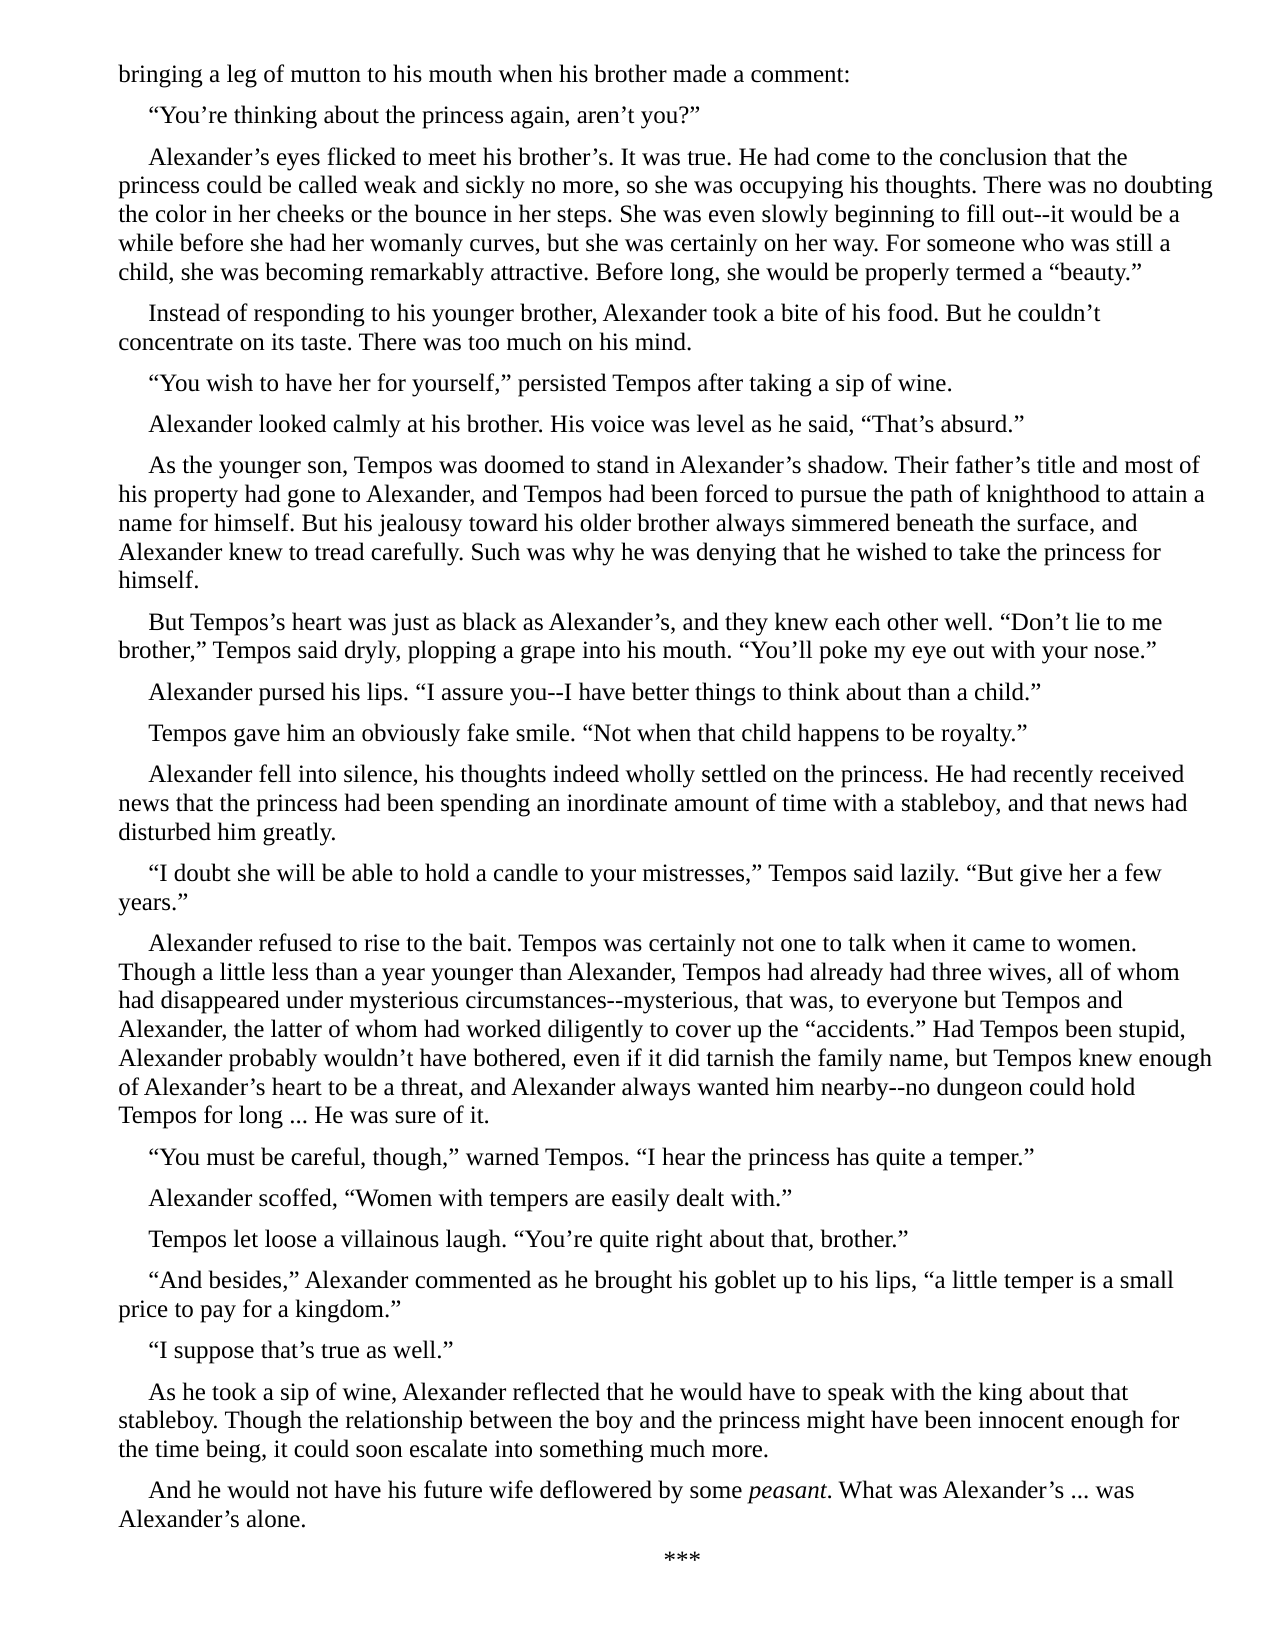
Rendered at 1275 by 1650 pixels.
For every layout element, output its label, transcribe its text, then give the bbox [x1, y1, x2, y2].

text Tempos let loose a villainous laugh. “You’re quite right about that, brother.” [118, 1224, 1216, 1253]
text As he took a sip of wine, Alexander reflected that he would have to speak with the king about that stableboy. Though the relationship between the boy and the princess might have been innocent enough for the time being, it could soon escalate into something much more. [118, 1377, 1216, 1463]
text *** [118, 1545, 1216, 1574]
text But Tempos’s heart was just as black as Alexander’s, and they knew each other well. “Don’t lie to me brother,” Tempos said dryly, plopping a grape into his mouth. “You’ll poke my eye out with your nose.” [118, 607, 1216, 664]
text “And besides,” Alexander commented as he brought his goblet up to his lips, “a little temper is a small price to pay for a kingdom.” [118, 1265, 1216, 1323]
text “I suppose that’s true as well.” [118, 1335, 1216, 1364]
text As the younger son, Tempos was doomed to stand in Alexander’s shadow. Their father’s title and most of his property had gone to Alexander, and Tempos had been forced to pursue the path of knighthood to attain a name for himself. But his jealousy toward his older brother always simmered beneath the surface, and Alexander knew to tread carefully. Such was why he was denying that he wished to take the princess for himself. [118, 450, 1216, 594]
text Tempos gave him an obviously fake smile. “Not when that child happens to be royalty.” [118, 718, 1216, 747]
text bringing a leg of mutton to his mouth when his brother made a comment: [118, 59, 1216, 88]
text Alexander pursed his lips. “I assure you--I have better things to think about than a child.” [118, 677, 1216, 705]
text “You wish to have her for yourself,” persisted Tempos after taking a sip of wine. [118, 368, 1216, 397]
text Alexander refused to rise to the bait. Tempos was certainly not one to talk when it came to women. Though a little less than a year younger than Alexander, Tempos had already had three wives, all of whom had disappeared under mysterious circumstances--mysterious, that was, to everyone but Tempos and Alexander, the latter of whom had worked diligently to cover up the “accidents.” Had Tempos been stupid, Alexander probably wouldn’t have bothered, even if it did tarnish the family name, but Tempos knew enough of Alexander’s heart to be a threat, and Alexander always wanted him nearby--no dungeon could hold Tempos for long ... He was sure of it. [118, 928, 1216, 1129]
text Alexander fell into silence, his thoughts indeed wholly settled on the princess. He had recently received news that the princess had been spending an inordinate amount of time with a stableboy, and that news had disturbed him greatly. [118, 759, 1216, 845]
text “You’re thinking about the princess again, aren’t you?” [118, 100, 1216, 129]
text And he would not have his future wife deflowered by some peasant. What was Alexander’s ... was Alexander’s alone. [118, 1475, 1216, 1533]
text Instead of responding to his younger brother, Alexander took a bite of his food. But he couldn’t concentrate on its taste. There was too much on his mind. [118, 298, 1216, 355]
text Alexander looked calmly at his brother. His voice was level as he said, “That’s absurd.” [118, 409, 1216, 438]
text “You must be careful, though,” warned Tempos. “I hear the princess has quite a temper.” [118, 1142, 1216, 1170]
text Alexander’s eyes flicked to meet his brother’s. It was true. He had come to the conclusion that the princess could be called weak and sickly no more, so she was occupying his thoughts. There was no doubting the color in her cheeks or the bounce in her steps. She was even slowly beginning to fill out--it would be a while before she had her womanly curves, but she was certainly on her way. For someone who was still a child, she was becoming remarkably attractive. Before long, she would be properly termed a “beauty.” [118, 142, 1216, 285]
text Alexander scoffed, “Women with tempers are easily dealt with.” [118, 1183, 1216, 1212]
text “I doubt she will be able to hold a candle to your mistresses,” Tempos said lazily. “But give her a few years.” [118, 858, 1216, 915]
